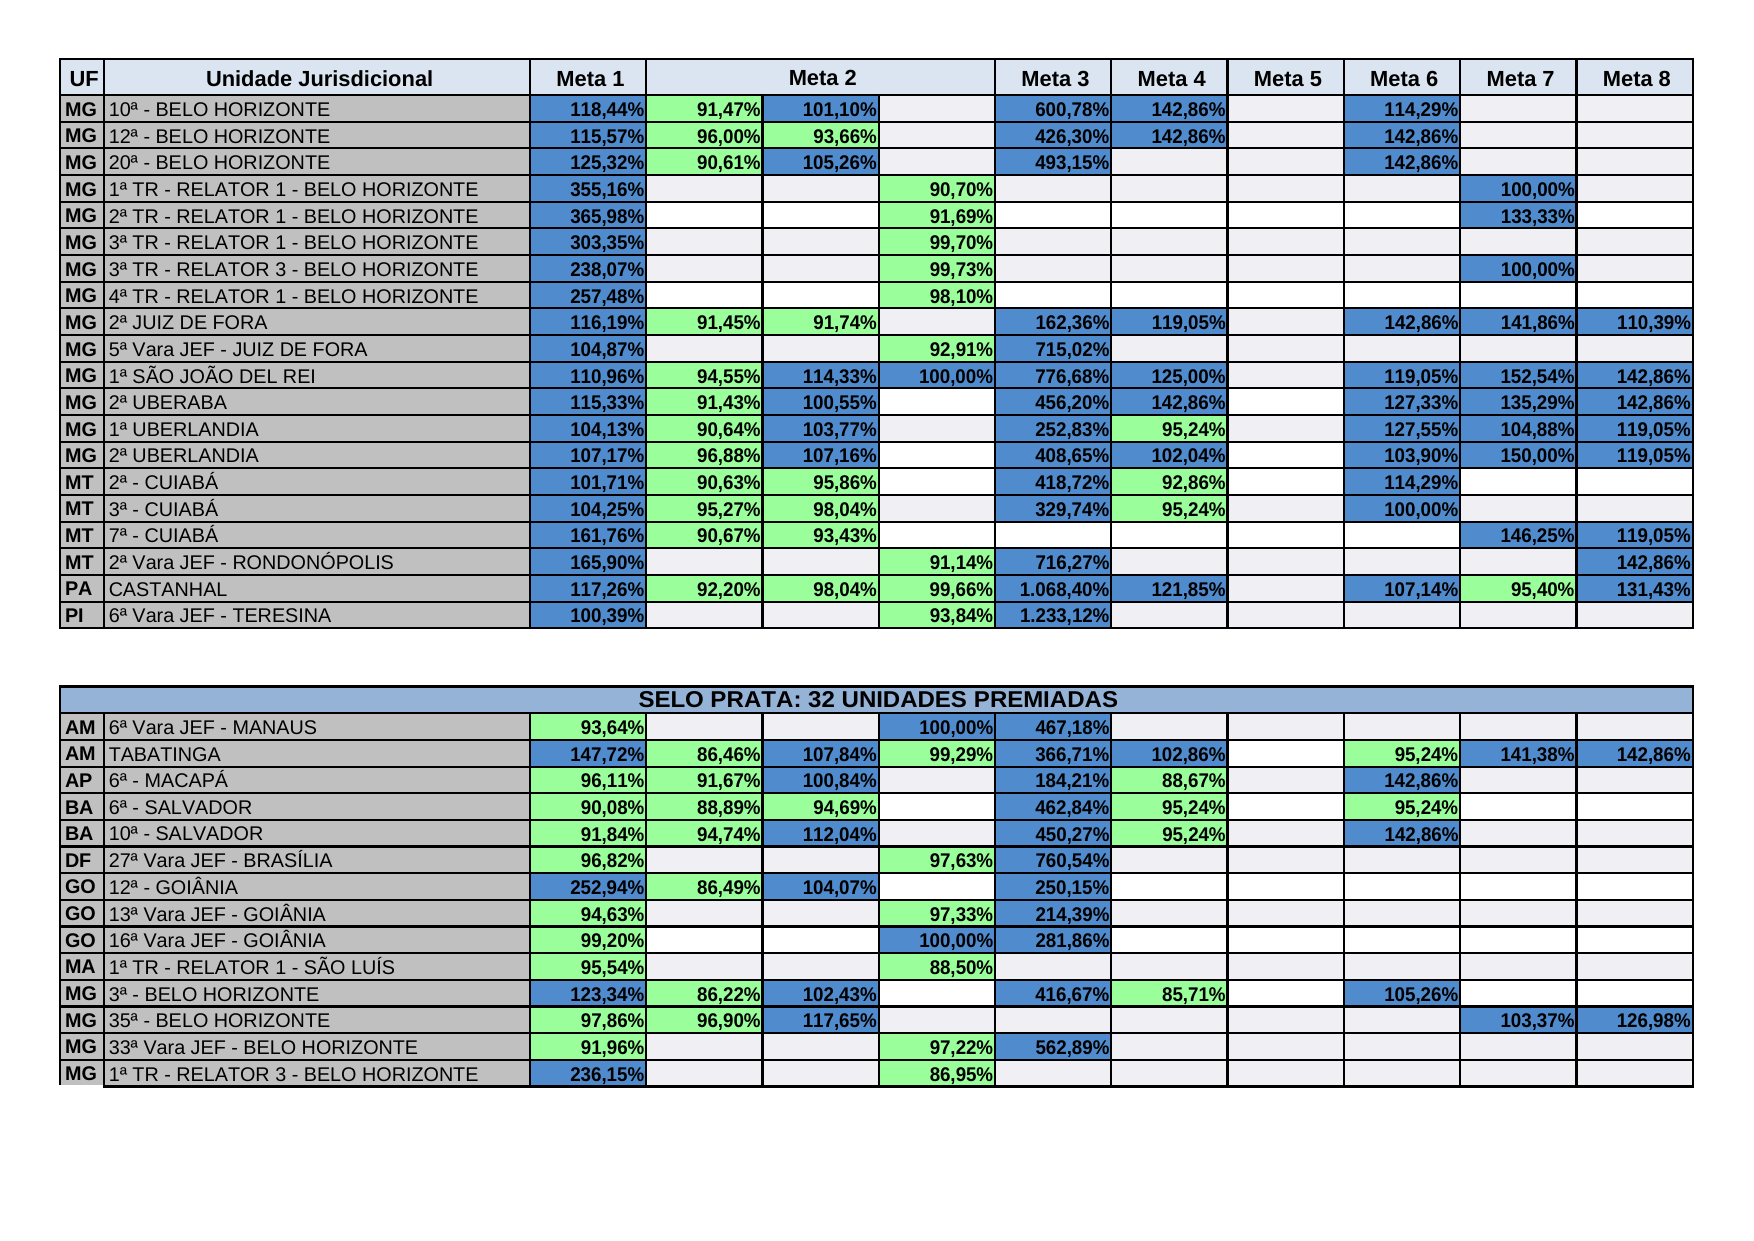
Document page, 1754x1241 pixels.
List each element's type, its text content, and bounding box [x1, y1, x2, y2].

table_cell BA [61, 821, 103, 845]
table_cell 92,86% [1112, 469, 1226, 494]
table_cell 416,67% [996, 981, 1110, 1005]
table_cell [1229, 821, 1343, 845]
table_cell 90,63% [647, 469, 761, 494]
table_cell 2ª TR - RELATOR 1 - BELO HORIZONTE [105, 203, 529, 227]
table_cell 86,46% [647, 741, 761, 766]
table_cell [647, 928, 761, 952]
table_cell [996, 203, 1110, 227]
table_cell [1112, 954, 1226, 979]
table_cell [880, 768, 994, 792]
table_header Meta 2 [647, 60, 994, 94]
table_cell [1112, 848, 1226, 872]
table_cell 3ª - CUIABÁ [105, 496, 529, 521]
table_cell 250,15% [996, 874, 1110, 899]
table_cell 214,39% [996, 901, 1110, 925]
table_cell [1461, 603, 1575, 627]
table_cell [647, 256, 761, 281]
table_cell 91,67% [647, 768, 761, 792]
table_cell [1461, 821, 1575, 845]
table_cell [1578, 283, 1692, 307]
table_cell MG [61, 229, 103, 254]
table_cell [1578, 603, 1692, 627]
table_cell 91,47% [647, 96, 761, 121]
table_cell 1ª TR - RELATOR 3 - BELO HORIZONTE [105, 1061, 529, 1085]
table_cell [1229, 1008, 1343, 1032]
table_cell [1112, 283, 1226, 307]
table_cell [996, 283, 1110, 307]
table_cell 127,33% [1345, 389, 1459, 414]
table_cell 100,00% [1461, 176, 1575, 201]
table_cell 103,77% [764, 416, 878, 441]
table_cell [647, 176, 761, 201]
table_cell [1461, 714, 1575, 739]
table_cell [1229, 336, 1343, 361]
table_cell 88,67% [1112, 768, 1226, 792]
table_cell 142,86% [1345, 821, 1459, 845]
table_cell MG [61, 981, 103, 1005]
table_cell [880, 821, 994, 845]
table_cell [764, 714, 878, 739]
table_cell 96,88% [647, 443, 761, 467]
table_header Unidade Jurisdicional [105, 60, 529, 94]
table_cell [647, 1061, 761, 1085]
table_cell 104,25% [531, 496, 645, 521]
table_cell [1229, 496, 1343, 521]
table_cell [1461, 123, 1575, 147]
table_cell [1112, 928, 1226, 952]
table_cell [647, 901, 761, 925]
table_cell 99,20% [531, 928, 645, 952]
table_cell 1ª TR - RELATOR 1 - SÃO LUÍS [105, 954, 529, 979]
table_cell 252,94% [531, 874, 645, 899]
table_cell 131,43% [1578, 576, 1692, 601]
table_cell [1229, 176, 1343, 201]
table_cell [647, 848, 761, 872]
table_cell 4ª TR - RELATOR 1 - BELO HORIZONTE [105, 283, 529, 307]
table_cell 110,96% [531, 363, 645, 387]
table_cell 117,65% [764, 1008, 878, 1032]
table_cell [880, 794, 994, 819]
table_cell [1461, 229, 1575, 254]
table_cell [1578, 954, 1692, 979]
table_cell 6ª Vara JEF - TERESINA [105, 603, 529, 627]
table_cell MG [61, 1061, 103, 1085]
table_cell [1461, 1034, 1575, 1059]
table_cell 95,24% [1345, 741, 1459, 766]
table_cell 90,64% [647, 416, 761, 441]
table_cell 142,86% [1345, 149, 1459, 174]
table_header UF [61, 60, 103, 94]
table_cell 88,50% [880, 954, 994, 979]
table_cell 101,71% [531, 469, 645, 494]
table_cell 93,66% [764, 123, 878, 147]
table_cell [764, 848, 878, 872]
table_header Meta 1 [531, 60, 645, 94]
table_cell 86,22% [647, 981, 761, 1005]
table_cell 238,07% [531, 256, 645, 281]
table_cell MT [61, 496, 103, 521]
table_cell 12ª - BELO HORIZONTE [105, 123, 529, 147]
table_cell 165,90% [531, 549, 645, 574]
table_cell 1.068,40% [996, 576, 1110, 601]
table_cell 142,86% [1112, 123, 1226, 147]
table_cell 760,54% [996, 848, 1110, 872]
table_cell [1112, 149, 1226, 174]
table_cell [1345, 874, 1459, 899]
table_cell 1ª UBERLANDIA [105, 416, 529, 441]
table_cell [1345, 714, 1459, 739]
table_cell 12ª - GOIÂNIA [105, 874, 529, 899]
table_cell 101,10% [764, 96, 878, 121]
table_cell 5ª Vara JEF - JUIZ DE FORA [105, 336, 529, 361]
table_cell [880, 523, 994, 547]
table_cell 10ª - BELO HORIZONTE [105, 96, 529, 121]
table_cell 126,98% [1578, 1008, 1692, 1032]
table_cell 103,90% [1345, 443, 1459, 467]
table_cell [1112, 229, 1226, 254]
table_cell [1461, 1061, 1575, 1085]
table_cell 91,84% [531, 821, 645, 845]
table_cell 102,43% [764, 981, 878, 1005]
table_cell [1578, 1034, 1692, 1059]
table_cell [1229, 256, 1343, 281]
table_cell [1345, 1061, 1459, 1085]
table_cell 3ª - BELO HORIZONTE [105, 981, 529, 1005]
table_cell 236,15% [531, 1061, 645, 1085]
table_cell 10ª - SALVADOR [105, 821, 529, 845]
table_cell MT [61, 523, 103, 547]
table_cell 97,33% [880, 901, 994, 925]
table_cell [1345, 901, 1459, 925]
table_cell [1461, 981, 1575, 1005]
table_header Meta 3 [996, 60, 1110, 94]
table_cell 119,05% [1112, 309, 1226, 334]
table_cell [1578, 768, 1692, 792]
table_cell 456,20% [996, 389, 1110, 414]
table_cell 95,86% [764, 469, 878, 494]
table_cell CASTANHAL [105, 576, 529, 601]
table_cell 257,48% [531, 283, 645, 307]
table_cell [764, 203, 878, 227]
table_cell 100,00% [880, 928, 994, 952]
table_cell AM [61, 714, 103, 739]
table_cell 142,86% [1578, 363, 1692, 387]
table_cell 162,36% [996, 309, 1110, 334]
table_cell [880, 123, 994, 147]
table_cell 27ª Vara JEF - BRASÍLIA [105, 848, 529, 872]
table_cell [1578, 469, 1692, 494]
table_cell [996, 1061, 1110, 1085]
table_cell [1578, 928, 1692, 952]
table_cell [1229, 523, 1343, 547]
table_cell MG [61, 96, 103, 121]
table_cell [1345, 336, 1459, 361]
table_cell 98,04% [764, 576, 878, 601]
table_cell [1345, 603, 1459, 627]
table_cell [880, 981, 994, 1005]
table_cell [1112, 256, 1226, 281]
table_cell GO [61, 901, 103, 925]
table_cell 96,11% [531, 768, 645, 792]
table_cell [647, 954, 761, 979]
table_cell [1578, 203, 1692, 227]
table_cell 119,05% [1345, 363, 1459, 387]
table_cell 92,20% [647, 576, 761, 601]
table_cell 33ª Vara JEF - BELO HORIZONTE [105, 1034, 529, 1059]
table_cell MA [61, 954, 103, 979]
table_cell [1345, 229, 1459, 254]
table_cell [764, 176, 878, 201]
table_cell [1229, 389, 1343, 414]
table_cell 125,32% [531, 149, 645, 174]
table_cell 95,54% [531, 954, 645, 979]
table_cell 408,65% [996, 443, 1110, 467]
table_cell 467,18% [996, 714, 1110, 739]
table_cell 426,30% [996, 123, 1110, 147]
table_cell [1345, 256, 1459, 281]
table_cell 91,74% [764, 309, 878, 334]
table_cell [1461, 768, 1575, 792]
table_cell [1112, 523, 1226, 547]
table_header Meta 8 [1578, 60, 1692, 94]
table_cell 141,86% [1461, 309, 1575, 334]
table_cell 2ª JUIZ DE FORA [105, 309, 529, 334]
table_cell 104,87% [531, 336, 645, 361]
table_cell [1229, 603, 1343, 627]
table_cell [1345, 549, 1459, 574]
table_cell 119,05% [1578, 416, 1692, 441]
table_cell MG [61, 309, 103, 334]
table_cell 142,86% [1112, 96, 1226, 121]
table_cell 142,86% [1345, 123, 1459, 147]
table_cell 96,00% [647, 123, 761, 147]
table_cell 91,69% [880, 203, 994, 227]
table_cell 97,22% [880, 1034, 994, 1059]
table_cell MG [61, 336, 103, 361]
table_cell 115,57% [531, 123, 645, 147]
table_cell [1229, 283, 1343, 307]
table_cell 135,29% [1461, 389, 1575, 414]
table_cell 100,00% [1345, 496, 1459, 521]
table_cell [1229, 901, 1343, 925]
table_cell [880, 416, 994, 441]
table_cell [1578, 496, 1692, 521]
table_cell 96,82% [531, 848, 645, 872]
table_cell 715,02% [996, 336, 1110, 361]
table_cell [1112, 176, 1226, 201]
table_cell [764, 229, 878, 254]
table_cell 97,63% [880, 848, 994, 872]
table_cell 99,66% [880, 576, 994, 601]
table_cell 121,85% [1112, 576, 1226, 601]
table_cell 119,05% [1578, 523, 1692, 547]
table_cell [1229, 1034, 1343, 1059]
table_cell 562,89% [996, 1034, 1110, 1059]
table_cell [1461, 848, 1575, 872]
table_cell 600,78% [996, 96, 1110, 121]
table_cell 98,04% [764, 496, 878, 521]
table_cell [880, 443, 994, 467]
table_cell 100,00% [880, 363, 994, 387]
table_cell [764, 1061, 878, 1085]
table_cell [1461, 469, 1575, 494]
table_cell 90,61% [647, 149, 761, 174]
table_cell 366,71% [996, 741, 1110, 766]
table_cell 150,00% [1461, 443, 1575, 467]
table_cell [1461, 794, 1575, 819]
table_cell [764, 256, 878, 281]
table_cell 93,43% [764, 523, 878, 547]
table_cell 147,72% [531, 741, 645, 766]
table_cell [1112, 874, 1226, 899]
table_cell 13ª Vara JEF - GOIÂNIA [105, 901, 529, 925]
table_cell 125,00% [1112, 363, 1226, 387]
table_cell 95,24% [1345, 794, 1459, 819]
table_cell 91,96% [531, 1034, 645, 1059]
table_cell 146,25% [1461, 523, 1575, 547]
table_cell [764, 1034, 878, 1059]
table_cell 95,24% [1112, 496, 1226, 521]
table_cell 95,24% [1112, 416, 1226, 441]
table_cell 95,24% [1112, 821, 1226, 845]
table_cell 115,33% [531, 389, 645, 414]
table_cell [1578, 1061, 1692, 1085]
table_cell 303,35% [531, 229, 645, 254]
table_cell [1229, 549, 1343, 574]
table_cell [1461, 496, 1575, 521]
table_cell 102,86% [1112, 741, 1226, 766]
table_cell 93,84% [880, 603, 994, 627]
table_header Meta 4 [1112, 60, 1226, 94]
table_cell [764, 954, 878, 979]
table_cell 98,10% [880, 283, 994, 307]
table_cell 99,29% [880, 741, 994, 766]
table_cell MG [61, 1008, 103, 1032]
table_cell [1578, 874, 1692, 899]
table_cell GO [61, 874, 103, 899]
table_cell MG [61, 363, 103, 387]
table_cell [1578, 901, 1692, 925]
table_cell [1229, 96, 1343, 121]
table_cell [1112, 1008, 1226, 1032]
table_cell [1229, 848, 1343, 872]
table_cell [1229, 1061, 1343, 1085]
table_cell 100,00% [1461, 256, 1575, 281]
table_cell 1.233,12% [996, 603, 1110, 627]
table_cell [1345, 848, 1459, 872]
table_cell 20ª - BELO HORIZONTE [105, 149, 529, 174]
table_cell [1229, 203, 1343, 227]
table_cell 110,39% [1578, 309, 1692, 334]
table_cell 329,74% [996, 496, 1110, 521]
table_cell MG [61, 283, 103, 307]
table_cell [1345, 928, 1459, 952]
table_cell [1229, 469, 1343, 494]
table_cell 6ª - SALVADOR [105, 794, 529, 819]
table_cell 142,86% [1578, 741, 1692, 766]
table_cell [1112, 1034, 1226, 1059]
table_cell 716,27% [996, 549, 1110, 574]
table_cell [1229, 309, 1343, 334]
table_cell 100,55% [764, 389, 878, 414]
table_cell MG [61, 123, 103, 147]
table_cell [996, 229, 1110, 254]
table_cell [880, 469, 994, 494]
table_cell MG [61, 1034, 103, 1059]
table_cell [1345, 283, 1459, 307]
table_cell [1229, 954, 1343, 979]
table_cell [1112, 603, 1226, 627]
table_cell [1345, 954, 1459, 979]
table_cell PI [61, 603, 103, 627]
table_cell [1578, 176, 1692, 201]
table_cell 94,69% [764, 794, 878, 819]
table_cell [1461, 283, 1575, 307]
table_cell [647, 283, 761, 307]
table_cell AM [61, 741, 103, 766]
table_cell [1578, 714, 1692, 739]
table_cell 91,14% [880, 549, 994, 574]
table_cell [1461, 928, 1575, 952]
table_cell 116,19% [531, 309, 645, 334]
table_cell 93,64% [531, 714, 645, 739]
table_cell [1345, 176, 1459, 201]
table_cell 100,84% [764, 768, 878, 792]
table_cell 142,86% [1112, 389, 1226, 414]
table_cell PA [61, 576, 103, 601]
table_cell [1578, 96, 1692, 121]
table_cell 102,04% [1112, 443, 1226, 467]
table_cell 3ª TR - RELATOR 1 - BELO HORIZONTE [105, 229, 529, 254]
table_cell 1ª SÃO JOÃO DEL REI [105, 363, 529, 387]
table_cell MG [61, 389, 103, 414]
table_cell [1229, 741, 1343, 766]
table_cell 493,15% [996, 149, 1110, 174]
table_cell [764, 928, 878, 952]
table_cell 141,38% [1461, 741, 1575, 766]
table_cell [1578, 848, 1692, 872]
table_cell [1578, 821, 1692, 845]
table_cell 107,16% [764, 443, 878, 467]
table_cell [880, 96, 994, 121]
table_cell 1ª TR - RELATOR 1 - BELO HORIZONTE [105, 176, 529, 201]
table_cell [1229, 229, 1343, 254]
table_cell 105,26% [1345, 981, 1459, 1005]
table_cell [1229, 981, 1343, 1005]
table_cell [1461, 336, 1575, 361]
table_cell [1112, 901, 1226, 925]
table_cell 94,63% [531, 901, 645, 925]
table_cell 161,76% [531, 523, 645, 547]
table_cell 105,26% [764, 149, 878, 174]
table_cell MG [61, 176, 103, 201]
table_cell 103,37% [1461, 1008, 1575, 1032]
table_cell 95,24% [1112, 794, 1226, 819]
table_cell 99,73% [880, 256, 994, 281]
table_cell [764, 603, 878, 627]
table_cell 114,33% [764, 363, 878, 387]
table_cell [1578, 149, 1692, 174]
table_cell [1229, 416, 1343, 441]
table_cell 2ª UBERABA [105, 389, 529, 414]
table_cell [1229, 874, 1343, 899]
table_cell 462,84% [996, 794, 1110, 819]
table_cell [1461, 549, 1575, 574]
table_cell 90,08% [531, 794, 645, 819]
table_cell 86,95% [880, 1061, 994, 1085]
table_cell [1345, 1008, 1459, 1032]
table_cell 100,00% [880, 714, 994, 739]
table_cell 142,86% [1345, 309, 1459, 334]
table_cell TABATINGA [105, 741, 529, 766]
table_cell MG [61, 443, 103, 467]
table_cell [880, 149, 994, 174]
table_cell 365,98% [531, 203, 645, 227]
table_cell 152,54% [1461, 363, 1575, 387]
table_cell [647, 603, 761, 627]
table_cell 107,84% [764, 741, 878, 766]
table_cell 16ª Vara JEF - GOIÂNIA [105, 928, 529, 952]
table_cell 114,29% [1345, 469, 1459, 494]
table_cell [1345, 1034, 1459, 1059]
table_cell [1461, 901, 1575, 925]
table_cell 104,13% [531, 416, 645, 441]
table_cell [647, 203, 761, 227]
table_cell [1229, 714, 1343, 739]
table_cell 90,67% [647, 523, 761, 547]
table_cell 91,43% [647, 389, 761, 414]
table_cell 100,39% [531, 603, 645, 627]
table_cell [1112, 336, 1226, 361]
table_cell [880, 874, 994, 899]
table_cell 776,68% [996, 363, 1110, 387]
table_cell MG [61, 203, 103, 227]
table_cell [1229, 768, 1343, 792]
table_cell [1578, 229, 1692, 254]
table_cell GO [61, 928, 103, 952]
table_cell 88,89% [647, 794, 761, 819]
table_cell [1229, 794, 1343, 819]
table_cell 2ª - CUIABÁ [105, 469, 529, 494]
table_header Meta 5 [1229, 60, 1343, 94]
table_cell [647, 549, 761, 574]
table_cell [1112, 203, 1226, 227]
table_cell [764, 336, 878, 361]
table_cell [1578, 336, 1692, 361]
table_cell 281,86% [996, 928, 1110, 952]
table_cell BA [61, 794, 103, 819]
table_cell [1578, 981, 1692, 1005]
table_cell [647, 336, 761, 361]
table_header SELO PRATA: 32 UNIDADES PREMIADAS [61, 688, 1692, 712]
table_cell [1229, 443, 1343, 467]
table_cell MG [61, 256, 103, 281]
table_cell [996, 523, 1110, 547]
table_cell [647, 229, 761, 254]
table_cell [1229, 149, 1343, 174]
table_cell 96,90% [647, 1008, 761, 1032]
table_cell 95,40% [1461, 576, 1575, 601]
table_cell 85,71% [1112, 981, 1226, 1005]
table_cell 94,55% [647, 363, 761, 387]
table_cell 123,34% [531, 981, 645, 1005]
table_cell 99,70% [880, 229, 994, 254]
table_cell 107,14% [1345, 576, 1459, 601]
table_cell 252,83% [996, 416, 1110, 441]
table_cell MT [61, 549, 103, 574]
table_cell [1112, 1061, 1226, 1085]
table_cell 104,07% [764, 874, 878, 899]
table_cell [1229, 363, 1343, 387]
table_cell 118,44% [531, 96, 645, 121]
table_cell [1578, 123, 1692, 147]
table_cell 3ª TR - RELATOR 3 - BELO HORIZONTE [105, 256, 529, 281]
table_cell 450,27% [996, 821, 1110, 845]
table_cell [764, 901, 878, 925]
table_cell 94,74% [647, 821, 761, 845]
table_cell [880, 389, 994, 414]
table_cell [1461, 874, 1575, 899]
table_cell 2ª UBERLANDIA [105, 443, 529, 467]
table_header Meta 6 [1345, 60, 1459, 94]
table_cell 142,86% [1578, 389, 1692, 414]
table_cell 107,17% [531, 443, 645, 467]
table_cell DF [61, 848, 103, 872]
table_cell 133,33% [1461, 203, 1575, 227]
table_cell 112,04% [764, 821, 878, 845]
table_cell 35ª - BELO HORIZONTE [105, 1008, 529, 1032]
table_cell [1112, 714, 1226, 739]
table_cell 7ª - CUIABÁ [105, 523, 529, 547]
table_cell 114,29% [1345, 96, 1459, 121]
table_cell 97,86% [531, 1008, 645, 1032]
table_cell [1461, 96, 1575, 121]
table_cell 184,21% [996, 768, 1110, 792]
table_cell [1578, 256, 1692, 281]
table_cell 418,72% [996, 469, 1110, 494]
table_cell MT [61, 469, 103, 494]
table_cell 91,45% [647, 309, 761, 334]
table_cell [996, 954, 1110, 979]
table_cell 92,91% [880, 336, 994, 361]
table_cell [880, 496, 994, 521]
table_cell [1229, 123, 1343, 147]
table_cell MG [61, 416, 103, 441]
table_cell 142,86% [1345, 768, 1459, 792]
table_cell 142,86% [1578, 549, 1692, 574]
table_header Meta 7 [1461, 60, 1575, 94]
table_cell [1345, 523, 1459, 547]
table_cell [1229, 576, 1343, 601]
table_cell [764, 283, 878, 307]
table_cell 117,26% [531, 576, 645, 601]
table_cell 95,27% [647, 496, 761, 521]
table_cell 90,70% [880, 176, 994, 201]
table_cell 6ª - MACAPÁ [105, 768, 529, 792]
table_cell [1461, 149, 1575, 174]
table_cell 2ª Vara JEF - RONDONÓPOLIS [105, 549, 529, 574]
table_cell AP [61, 768, 103, 792]
table_cell [880, 309, 994, 334]
table_cell 86,49% [647, 874, 761, 899]
table_cell [880, 1008, 994, 1032]
table_cell [647, 1034, 761, 1059]
table_cell [1578, 794, 1692, 819]
table_cell [1345, 203, 1459, 227]
table_cell [647, 714, 761, 739]
table_cell 119,05% [1578, 443, 1692, 467]
table_cell [1229, 928, 1343, 952]
table_cell 6ª Vara JEF - MANAUS [105, 714, 529, 739]
table_cell MG [61, 149, 103, 174]
table_cell [996, 1008, 1110, 1032]
table_cell [996, 176, 1110, 201]
table_cell 127,55% [1345, 416, 1459, 441]
table_cell [764, 549, 878, 574]
table_cell 355,16% [531, 176, 645, 201]
table_cell [1112, 549, 1226, 574]
table_cell 104,88% [1461, 416, 1575, 441]
table_cell [1461, 954, 1575, 979]
table_cell [996, 256, 1110, 281]
